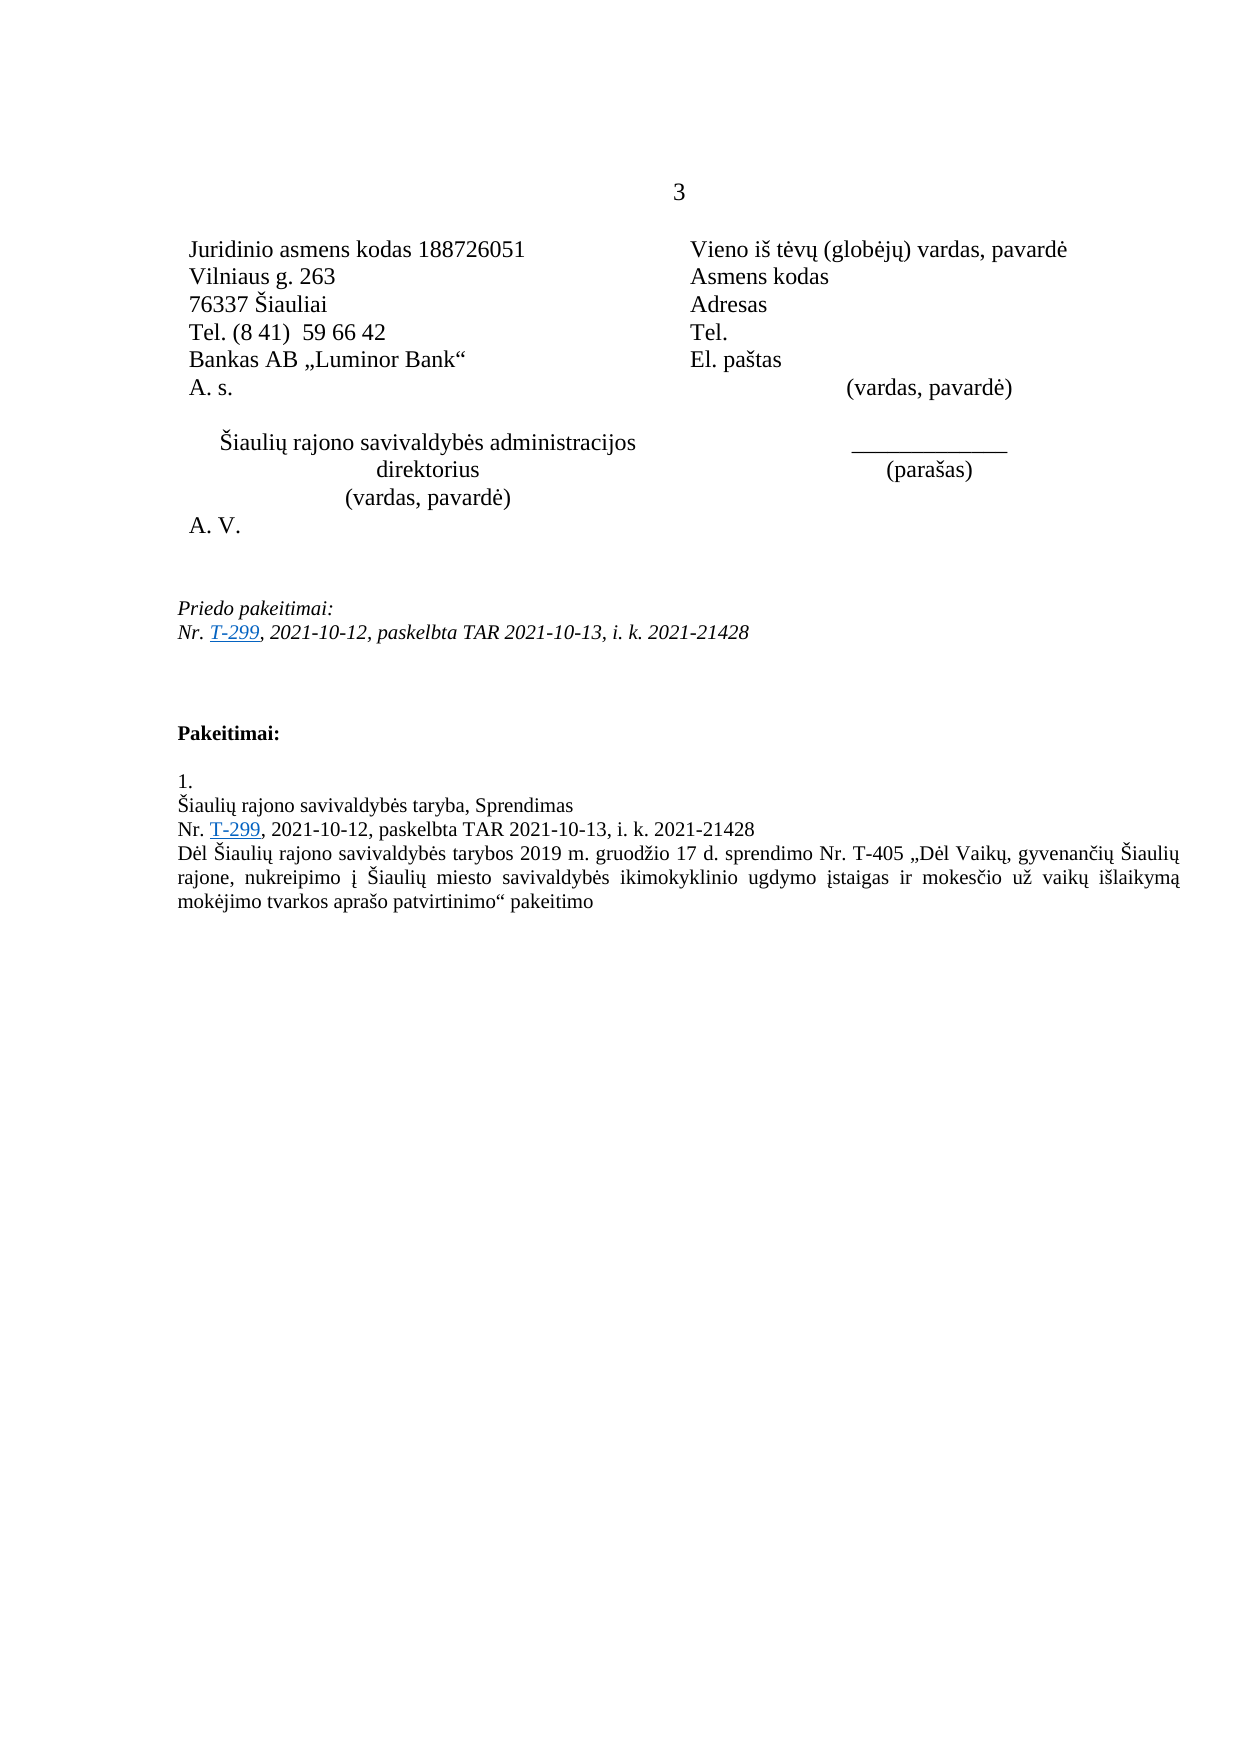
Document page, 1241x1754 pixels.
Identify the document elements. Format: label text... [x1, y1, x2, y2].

table_cell A. V. [177, 511, 679, 567]
table_cell (vardas, pavardė) [679, 373, 1180, 428]
text Priedo pakeitimai: [177, 596, 1181, 620]
table_cell Tel. (8 41) 59 66 42 [177, 318, 679, 345]
table_cell 76337 Šiauliai [177, 290, 679, 317]
table_cell Bankas AB „Luminor Bank“ [177, 345, 679, 373]
table_header Juridinio asmens kodas 188726051 [177, 235, 679, 262]
text Pakeitimai: [177, 721, 1181, 745]
table_cell [679, 511, 1180, 567]
table_cell (vardas, pavardė) [177, 483, 679, 511]
table_cell Asmens kodas [679, 262, 1180, 290]
text Nr. T-299, 2021-10-12, paskelbta TAR 2021-10-13, i. k. 2021-21428 [177, 817, 1181, 841]
table_header Vieno iš tėvų (globėjų) vardas, pavardė [679, 235, 1180, 262]
text Dėl Šiaulių rajono savivaldybės tarybos 2019 m. gruodžio 17 d. sprendimo Nr. T-405 „Dėl Vaikų, gyvenančių Šiaulių rajone, nukreipimo į Šiaulių miesto savivaldybės ikimokyklinio ugdymo įstaigas ir mokesčio už vaikų išlaikymą mokėjimo tvarkos aprašo patvirtinimo“ pakeitimo [177, 841, 1181, 913]
text Nr. T-299, 2021-10-12, paskelbta TAR 2021-10-13, i. k. 2021-21428 [177, 620, 1181, 644]
text Šiaulių rajono savivaldybės taryba, Sprendimas [177, 793, 1181, 817]
table_cell [679, 483, 1180, 511]
table_cell Tel. [679, 318, 1180, 345]
table_cell A. s. [177, 373, 679, 428]
table_cell Vilniaus g. 263 [177, 262, 679, 290]
text 1. [177, 769, 1181, 793]
table_cell Adresas [679, 290, 1180, 317]
table_cell El. paštas [679, 345, 1180, 373]
table_cell _____________ (parašas) [679, 428, 1180, 483]
table_cell Šiaulių rajono savivaldybės administracijos direktorius [177, 428, 679, 483]
